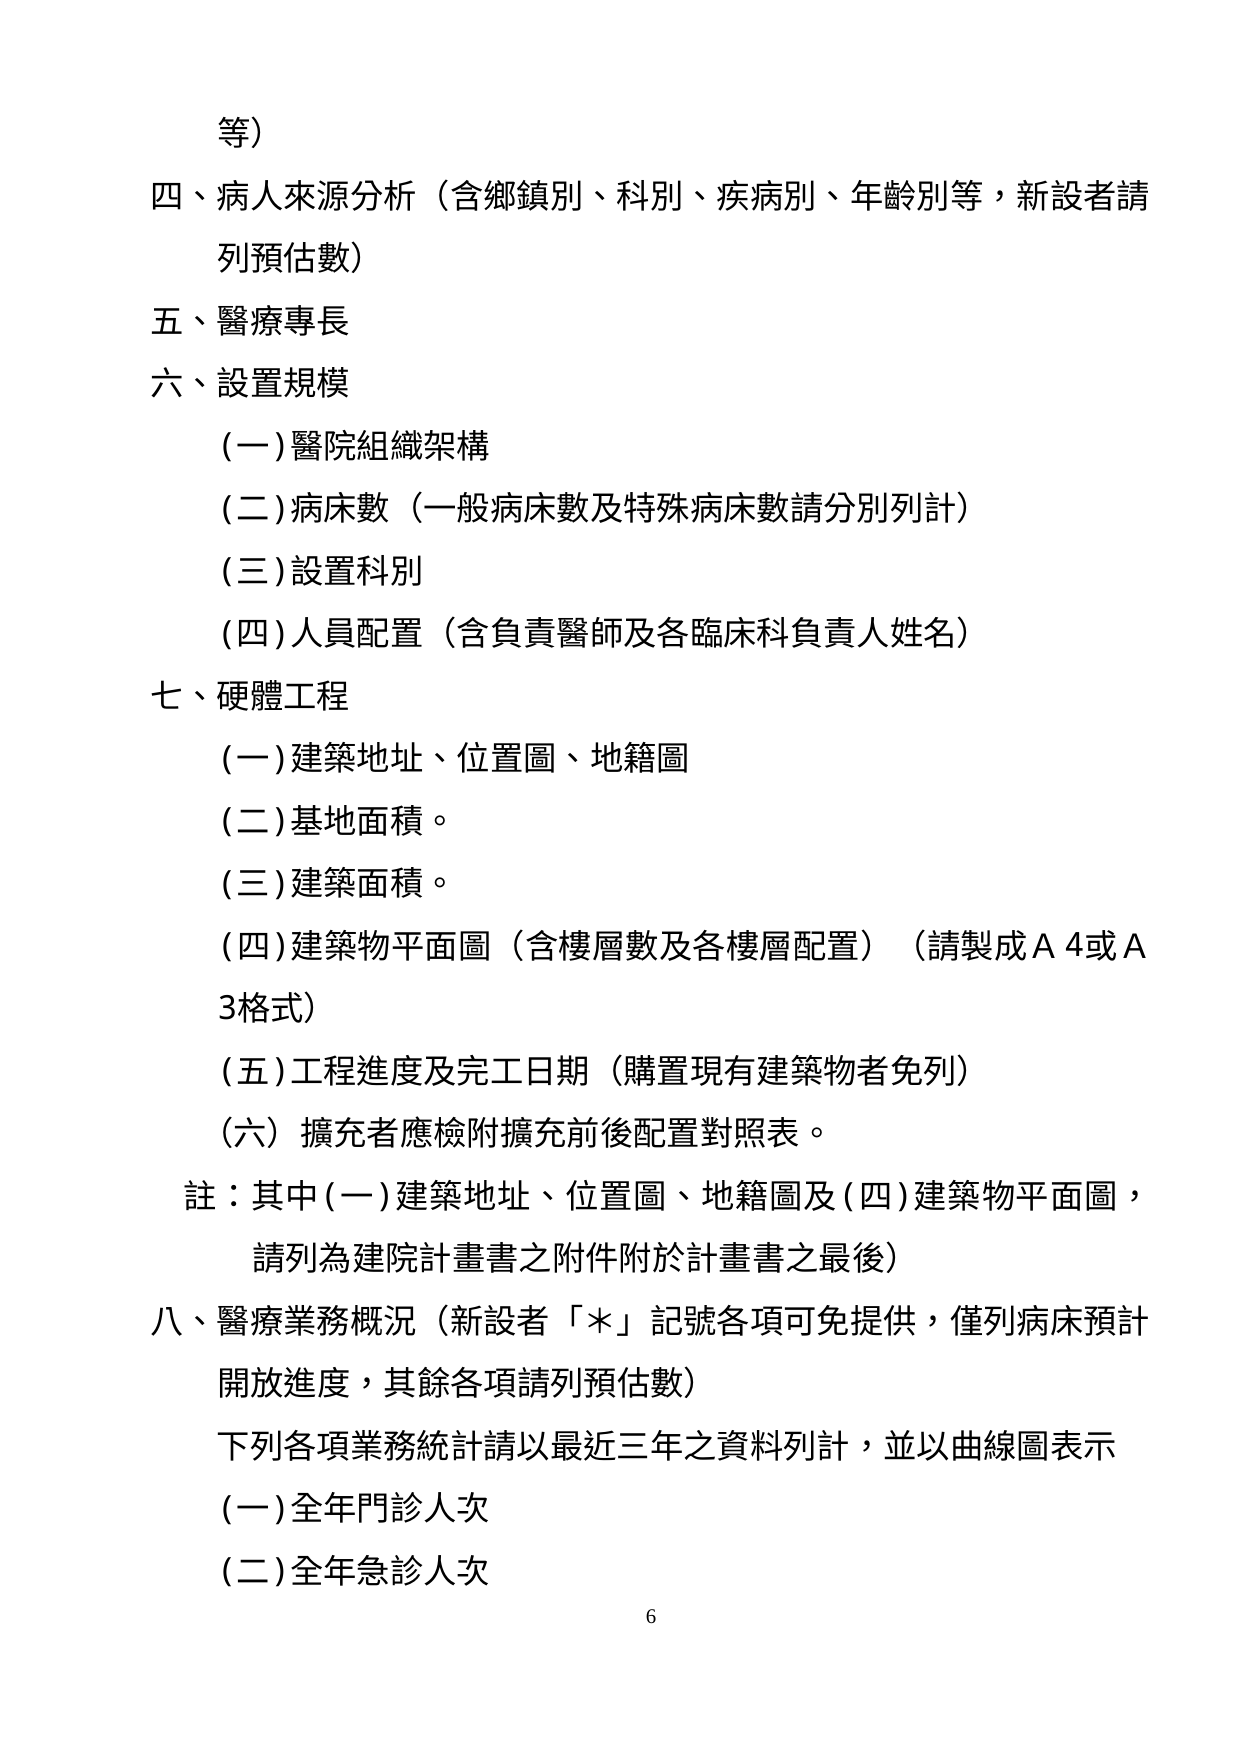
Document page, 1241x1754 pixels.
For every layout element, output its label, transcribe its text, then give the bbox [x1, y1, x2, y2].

text (三)建築面積。 [217, 839, 1152, 902]
text (二)全年急診人次 [217, 1527, 1152, 1589]
text (四)人員配置（含負責醫師及各臨床科負責人姓名） [217, 589, 1152, 652]
text (一)醫院組織架構 [217, 402, 1152, 464]
text (二)病床數（一般病床數及特殊病床數請分別列計） [217, 464, 1152, 527]
text (三)設置科別 [217, 527, 1152, 589]
text (五)工程進度及完工日期（購置現有建築物者免列） [217, 1027, 1152, 1089]
text (二)基地面積。 [217, 777, 1152, 839]
text 四、病人來源分析（含鄉鎮別、科別、疾病別、年齡別等，新設者請列預估數） [150, 152, 1152, 277]
text (一)全年門診人次 [217, 1464, 1152, 1527]
text 等） [150, 89, 1152, 152]
text 註：其中(一)建築地址、位置圖、地籍圖及(四)建築物平面圖，請列為建院計畫書之附件附於計畫書之最後） [183, 1152, 1152, 1277]
text （六）擴充者應檢附擴充前後配置對照表。 [200, 1089, 1152, 1152]
text (四)建築物平面圖（含樓層數及各樓層配置）（請製成Ａ4或Ａ3格式） [217, 902, 1152, 1027]
text 五、醫療專長 [150, 277, 1152, 339]
text (一)建築地址、位置圖、地籍圖 [217, 714, 1152, 777]
text 八、醫療業務概況（新設者「＊」記號各項可免提供，僅列病床預計開放進度，其餘各項請列預估數） [150, 1277, 1152, 1402]
text 下列各項業務統計請以最近三年之資料列計，並以曲線圖表示 [217, 1402, 1152, 1464]
text 七、硬體工程 [150, 652, 1152, 714]
text 六、設置規模 [150, 339, 1152, 402]
